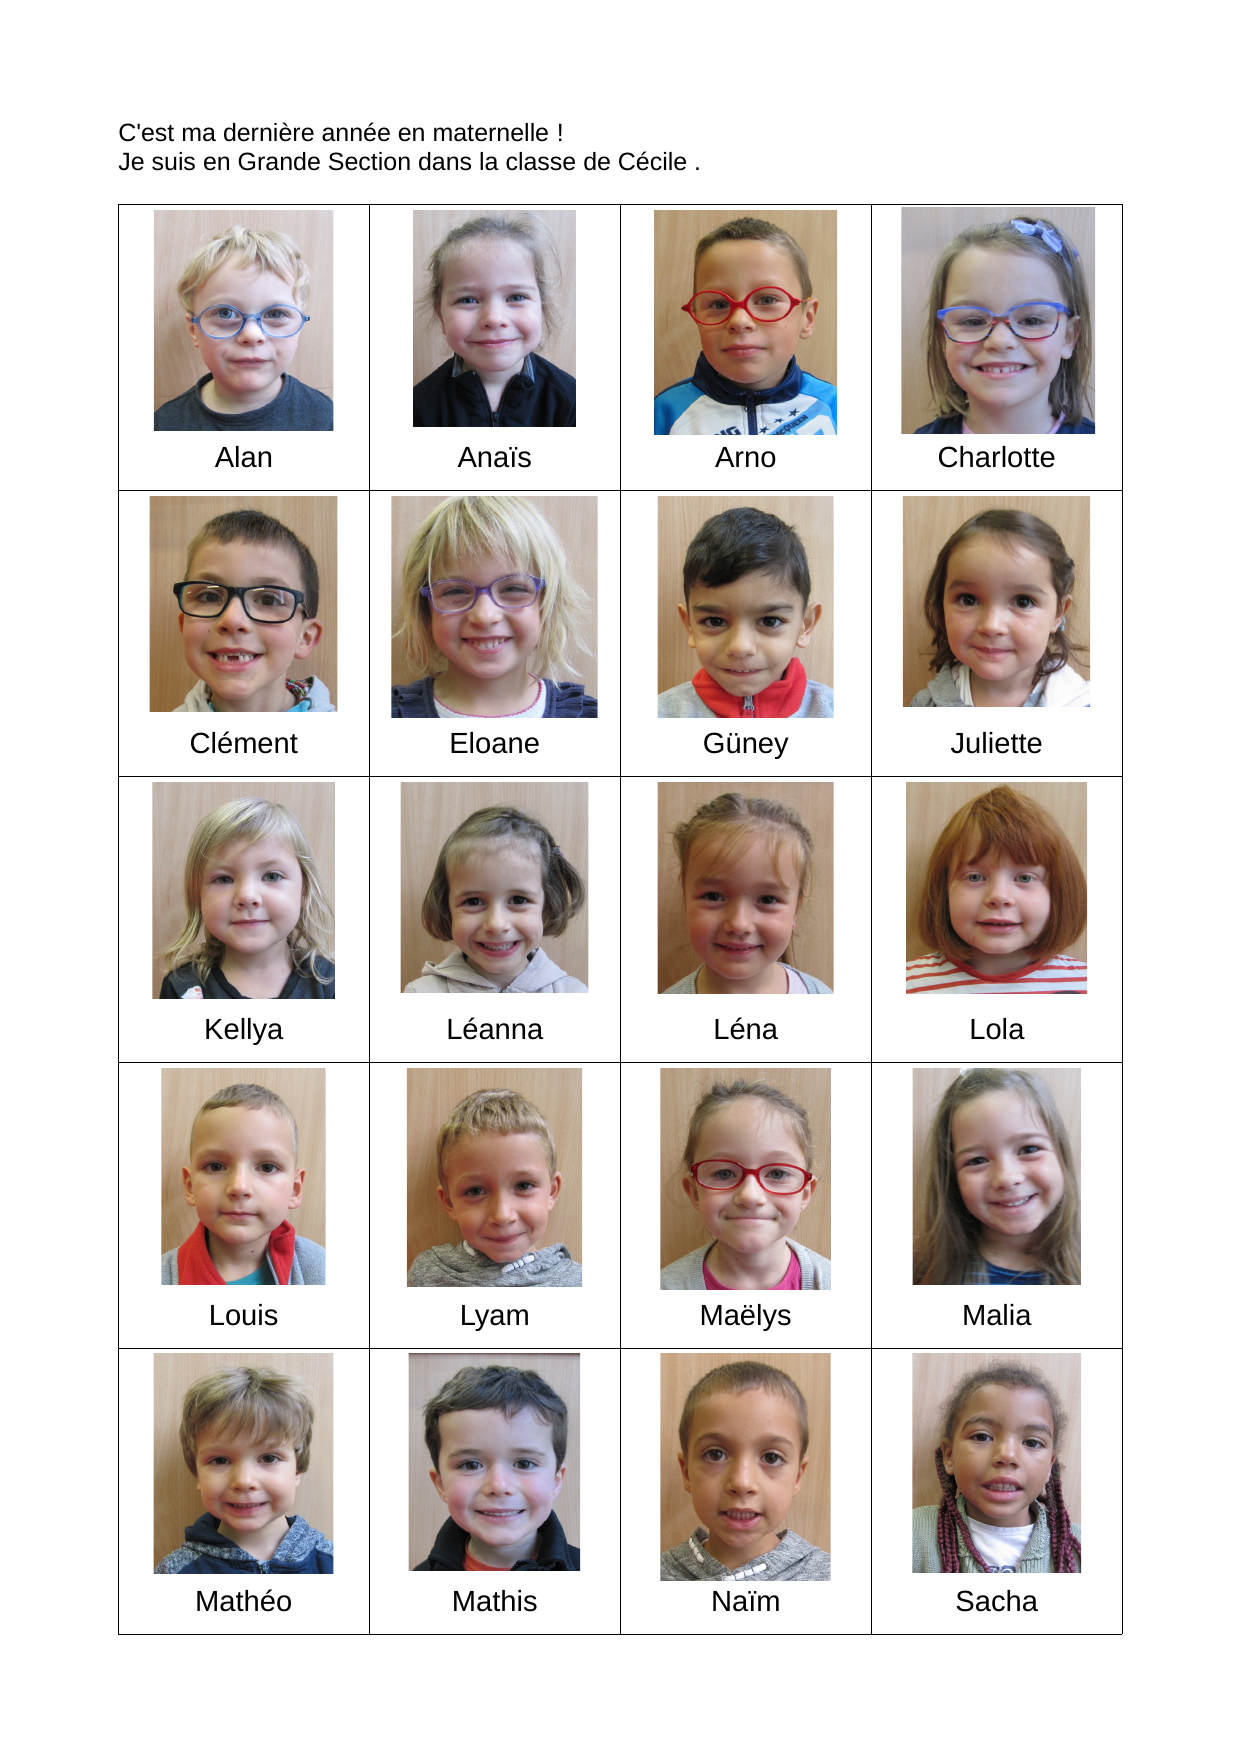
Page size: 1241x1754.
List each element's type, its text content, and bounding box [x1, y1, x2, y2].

picture [153, 1353, 334, 1574]
picture [657, 496, 834, 718]
picture [660, 1068, 831, 1290]
table_cell Mathis [370, 1349, 620, 1634]
text C'est ma dernière année en maternelle ! [118, 118, 1122, 147]
picture [152, 782, 335, 999]
table_cell Louis [119, 1063, 369, 1348]
table_cell Clément [119, 491, 369, 776]
picture [901, 207, 1096, 434]
table_cell Léanna [370, 993, 620, 1062]
picture [391, 496, 598, 718]
picture [654, 210, 838, 435]
table_header Alan [119, 205, 369, 490]
table_cell Lyam [370, 1063, 620, 1348]
text Je suis en Grande Section dans la classe de Cécile . [118, 147, 1122, 176]
table_cell [370, 777, 620, 992]
table_cell Kellya [119, 777, 369, 1062]
picture [400, 782, 589, 993]
picture [912, 1068, 1081, 1285]
table_cell Mathéo [119, 1349, 369, 1634]
table_cell [370, 491, 620, 717]
picture [660, 1353, 831, 1581]
picture [408, 1353, 581, 1571]
picture [413, 210, 576, 427]
table_cell Eloane [370, 718, 620, 776]
table_cell Malia [872, 1063, 1122, 1348]
table_cell Güney [621, 718, 871, 776]
table_cell Sacha [872, 1349, 1122, 1634]
picture [149, 496, 338, 712]
table_header Anaïs [370, 205, 620, 490]
table_cell Juliette [872, 491, 1122, 776]
picture [906, 782, 1088, 994]
picture [912, 1353, 1082, 1573]
table_cell Naïm [621, 1349, 871, 1634]
table_cell Maëlys [621, 1063, 871, 1348]
picture [161, 1068, 326, 1285]
table_cell Lola [872, 777, 1122, 1062]
picture [406, 1068, 583, 1287]
picture [902, 496, 1091, 707]
table_header Charlotte [872, 205, 1122, 490]
table_cell [621, 491, 871, 717]
picture [657, 782, 834, 994]
picture [153, 210, 334, 431]
table_cell Léna [621, 777, 871, 1062]
table_header Arno [621, 205, 871, 490]
